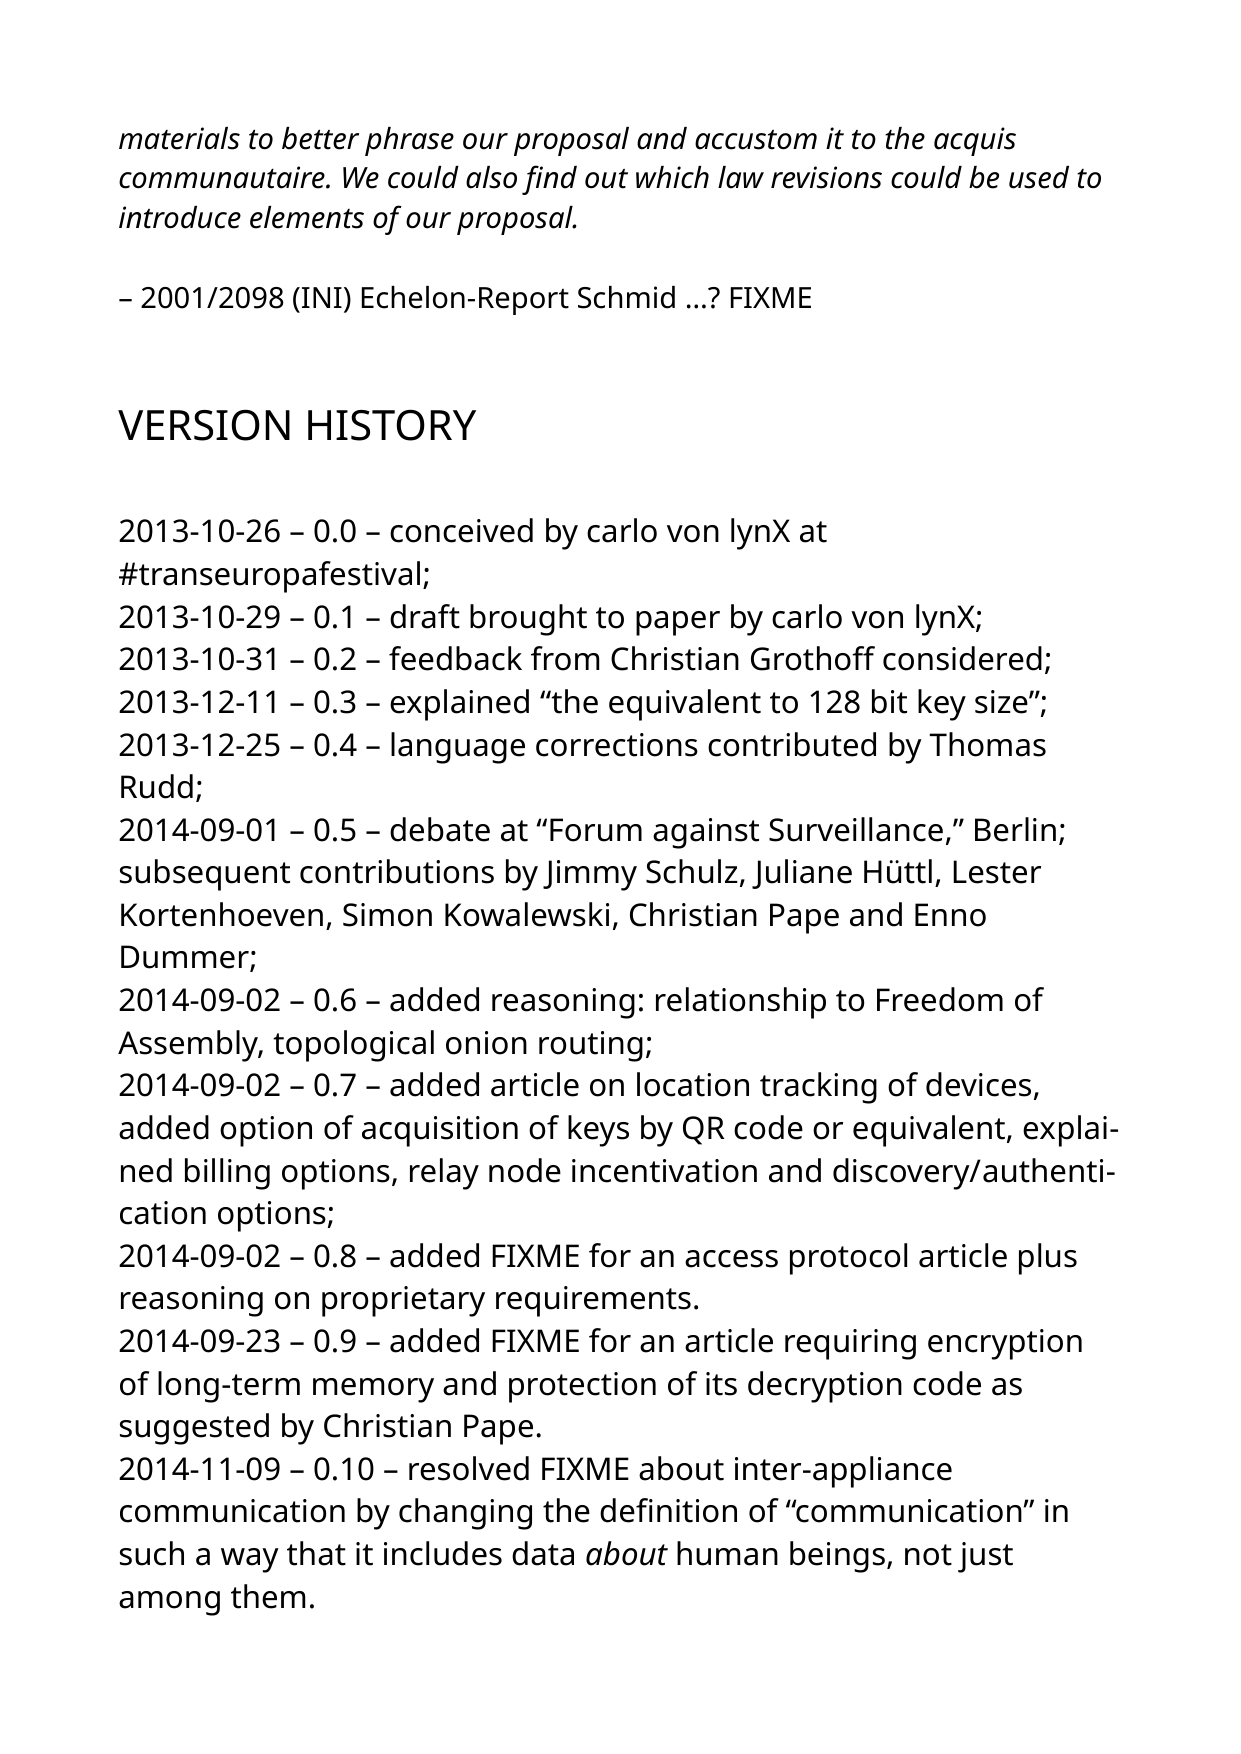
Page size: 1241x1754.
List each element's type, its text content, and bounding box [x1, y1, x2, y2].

text 2014-09-01 – 0.5 – debate at “Forum against Surveillance,” Berlin; subsequent contributions by Jimmy Schulz, Juliane Hüttl, Lester Kortenhoeven, Simon Kowalewski, Christian Pape and Enno Dummer; [118, 808, 1122, 978]
text 2014-09-02 – 0.6 – added reasoning: relationship to Freedom of Assembly, topological onion routing; [118, 978, 1122, 1063]
text materials to better phrase our proposal and accustom it to the acquis communautaire. We could also find out which law revisions could be used to introduce elements of our proposal. [118, 118, 1122, 237]
text 2014-09-02 – 0.8 – added FIXME for an access protocol article plus reasoning on proprietary requirements. [118, 1234, 1122, 1319]
text 2013-10-29 – 0.1 – draft brought to paper by carlo von lynX; [118, 595, 1122, 637]
text 2013-10-26 – 0.0 – conceived by carlo von lynX at #transeuropafestival; [118, 509, 1122, 595]
text – 2001/2098 (INI) Echelon-Report Schmid …? FIXME [118, 277, 1122, 317]
text 2014-11-09 – 0.10 – resolved FIXME about inter-appliance communication by changing the definition of “communication” in such a way that it includes data about human beings, not just among them. [118, 1447, 1122, 1617]
text 2013-10-31 – 0.2 – feedback from Christian Grothoff considered; 2013-12-11 – 0.3 – explained “the equivalent to 128 bit key size”; 2013-12-25 – 0.4 – language corrections contributed by Thomas Rudd; [118, 637, 1122, 808]
text VERSION HISTORY [118, 396, 1122, 453]
text 2014-09-23 – 0.9 – added FIXME for an article requiring encryption of long-term memory and protection of its decryption code as suggested by Christian Pape. [118, 1319, 1122, 1447]
text 2014-09-02 – 0.7 – added article on location tracking of devices, added option of acquisition of keys by QR code or equivalent, ex­plai­ned billing options, relay node incentivation and discovery/­authen­ti­ca­tion options; [118, 1063, 1122, 1234]
